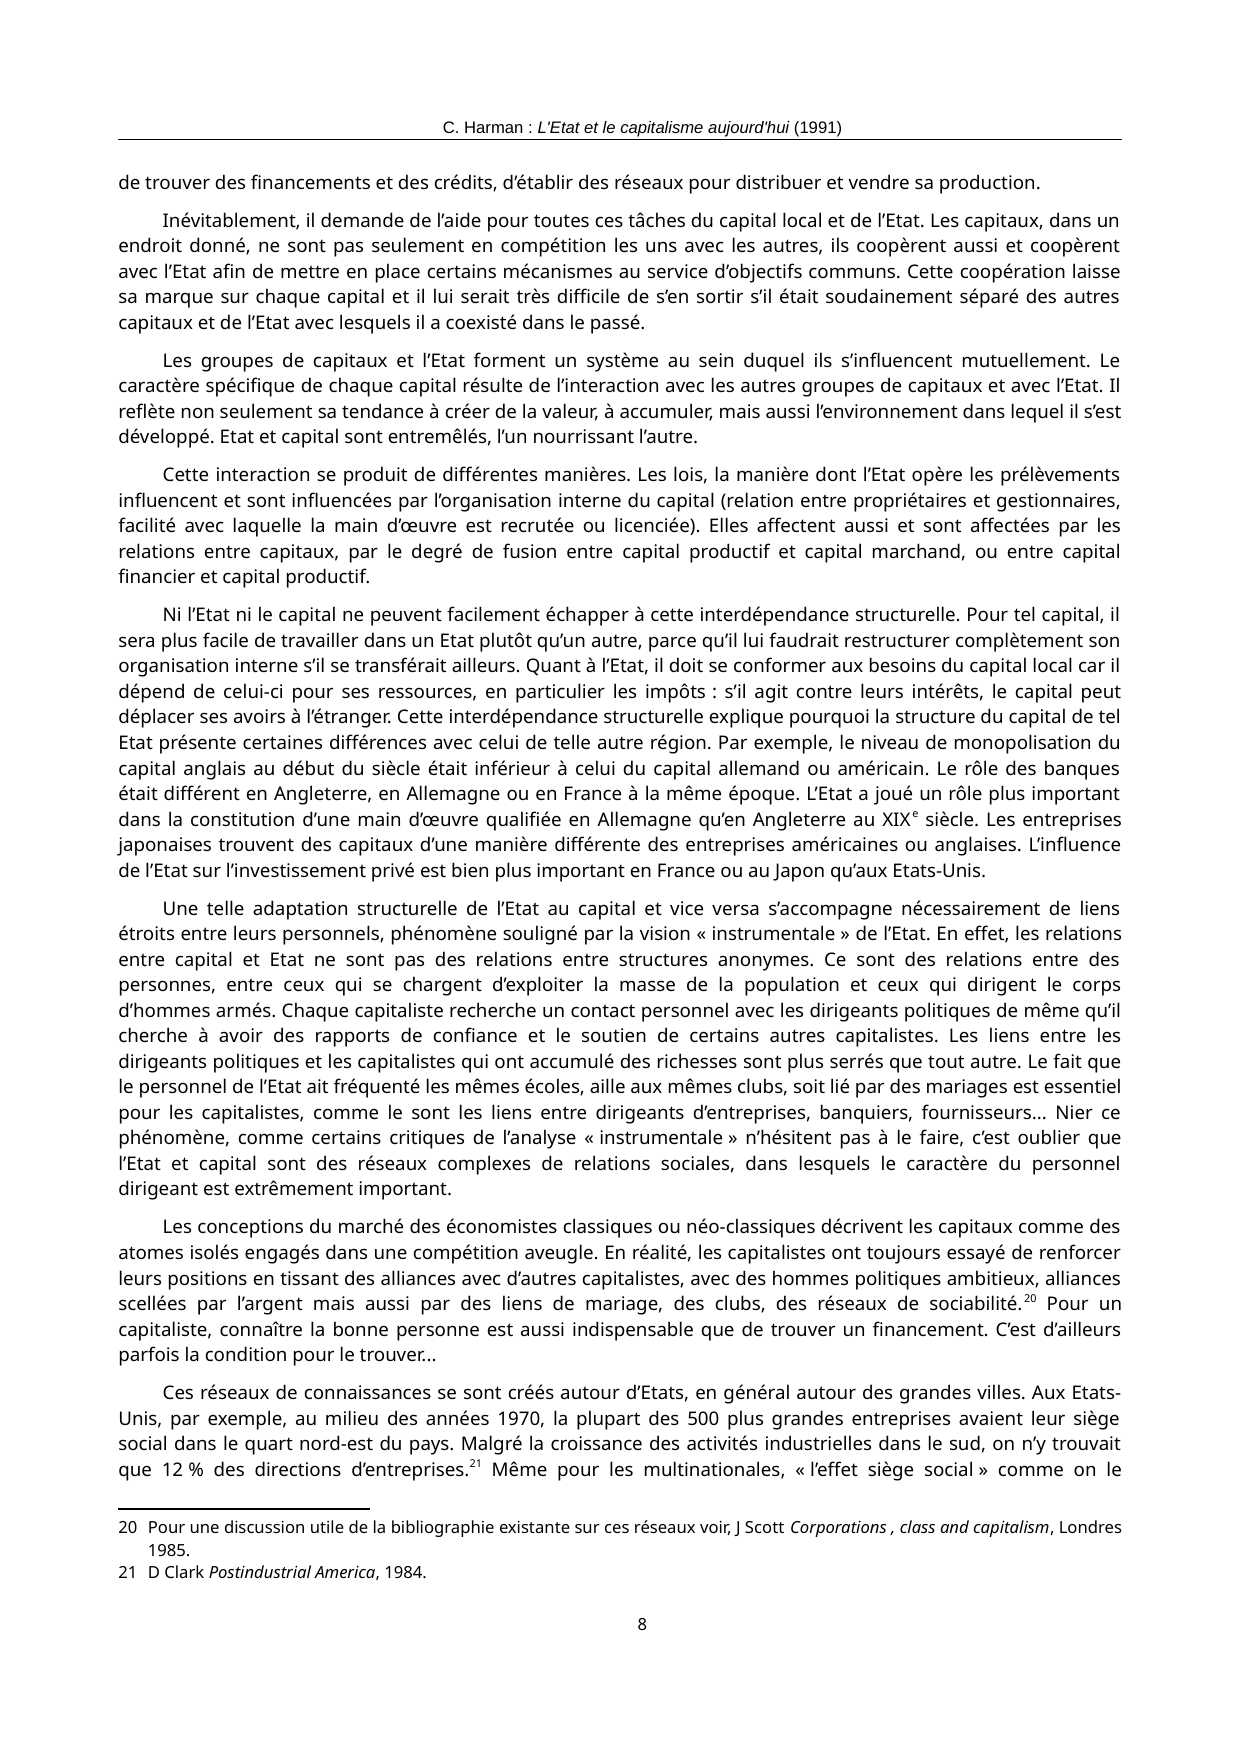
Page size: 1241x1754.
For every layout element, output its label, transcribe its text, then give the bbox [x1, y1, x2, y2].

text Ni l’Etat ni le capital ne peuvent facilement échapper à cette interdépendance structurelle. Pour tel capital, il sera plus facile de travailler dans un Etat plutôt qu’un autre, parce qu’il lui faudrait restructurer complètement son organisation interne s’il se transférait ailleurs. Quant à l’Etat, il doit se conformer aux besoins du capital local car il dépend de celui-ci pour ses ressources, en particulier les impôts : s’il agit contre leurs intérêts, le capital peut déplacer ses avoirs à l’étranger. Cette interdépendance structurelle explique pourquoi la structure du capital de tel Etat présente certaines différences avec celui de telle autre région. Par exemple, le niveau de monopolisation du capital anglais au début du siècle était inférieur à celui du capital allemand ou américain. Le rôle des banques était différent en Angleterre, en Allemagne ou en France à la même époque. L’Etat a joué un rôle plus important dans la constitution d’une main d’œuvre qualifiée en Allemagne qu’en Angleterre au XIXe siècle. Les entreprises japonaises trouvent des capitaux d’une manière différente des entreprises américaines ou anglaises. L’influence de l’Etat sur l’investissement privé est bien plus important en France ou au Japon qu’aux Etats-Unis. [118, 602, 1122, 882]
text Pour une discussion utile de la bibliographie existante sur ces réseaux voir, J Scott Corporations , class and capitalism, Londres 1985. [118, 1515, 1122, 1561]
text Les conceptions du marché des économistes classiques ou néo-classiques décrivent les capitaux comme des atomes isolés engagés dans une compétition aveugle. En réalité, les capitalistes ont toujours essayé de renforcer leurs positions en tissant des alliances avec d’autres capitalistes, avec des hommes politiques ambitieux, alliances scellées par l’argent mais aussi par des liens de mariage, des clubs, des réseaux de sociabilité. Pour un capitaliste, connaître la bonne personne est aussi indispensable que de trouver un financement. C’est d’ailleurs parfois la condition pour le trouver... [118, 1214, 1122, 1367]
text de trouver des financements et des crédits, d’établir des réseaux pour distribuer et vendre sa production. [118, 169, 1122, 194]
text Cette interaction se produit de différentes manières. Les lois, la manière dont l’Etat opère les prélèvements influencent et sont influencées par l’organisation interne du capital (relation entre propriétaires et gestionnaires, facilité avec laquelle la main d’œuvre est recrutée ou licenciée). Elles affectent aussi et sont affectées par les relations entre capitaux, par le degré de fusion entre capital productif et capital marchand, ou entre capital financier et capital productif. [118, 462, 1122, 589]
text D Clark Postindustrial America, 1984. [118, 1561, 1122, 1583]
text Les groupes de capitaux et l’Etat forment un système au sein duquel ils s’influencent mutuellement. Le caractère spécifique de chaque capital résulte de l’interaction avec les autres groupes de capitaux et avec l’Etat. Il reflète non seulement sa tendance à créer de la valeur, à accumuler, mais aussi l’environnement dans lequel il s’est développé. Etat et capital sont entremêlés, l’un nourrissant l’autre. [118, 347, 1122, 449]
text Ces réseaux de connaissances se sont créés autour d’Etats, en général autour des grandes villes. Aux Etats-Unis, par exemple, au milieu des années 1970, la plupart des 500 plus grandes entreprises avaient leur siège social dans le quart nord-est du pays. Malgré la croissance des activités industrielles dans le sud, on n’y trouvait que 12 % des directions d’entreprises. Même pour les multinationales, « l’effet siège social » comme on le [118, 1379, 1122, 1481]
text Inévitablement, il demande de l’aide pour toutes ces tâches du capital local et de l’Etat. Les capitaux, dans un endroit donné, ne sont pas seulement en compétition les uns avec les autres, ils coopèrent aussi et coopèrent avec l’Etat afin de mettre en place certains mécanismes au service d’objectifs communs. Cette coopération laisse sa marque sur chaque capital et il lui serait très difficile de s’en sortir s’il était soudainement séparé des autres capitaux et de l’Etat avec lesquels il a coexisté dans le passé. [118, 207, 1122, 334]
text Une telle adaptation structurelle de l’Etat au capital et vice versa s’accompagne nécessairement de liens étroits entre leurs personnels, phénomène souligné par la vision « instrumentale » de l’Etat. En effet, les relations entre capital et Etat ne sont pas des relations entre structures anonymes. Ce sont des relations entre des personnes, entre ceux qui se chargent d’exploiter la masse de la population et ceux qui dirigent le corps d’hommes armés. Chaque capitaliste recherche un contact personnel avec les dirigeants politiques de même qu’il cherche à avoir des rapports de confiance et le soutien de certains autres capitalistes. Les liens entre les dirigeants politiques et les capitalistes qui ont accumulé des richesses sont plus serrés que tout autre. Le fait que le personnel de l’Etat ait fréquenté les mêmes écoles, aille aux mêmes clubs, soit lié par des mariages est essentiel pour les capitalistes, comme le sont les liens entre dirigeants d’entreprises, banquiers, fournisseurs... Nier ce phénomène, comme certains critiques de l’analyse « instrumentale » n’hésitent pas à le faire, c’est oublier que l’Etat et capital sont des réseaux complexes de relations sociales, dans lesquels le caractère du personnel dirigeant est extrêmement important. [118, 895, 1122, 1201]
